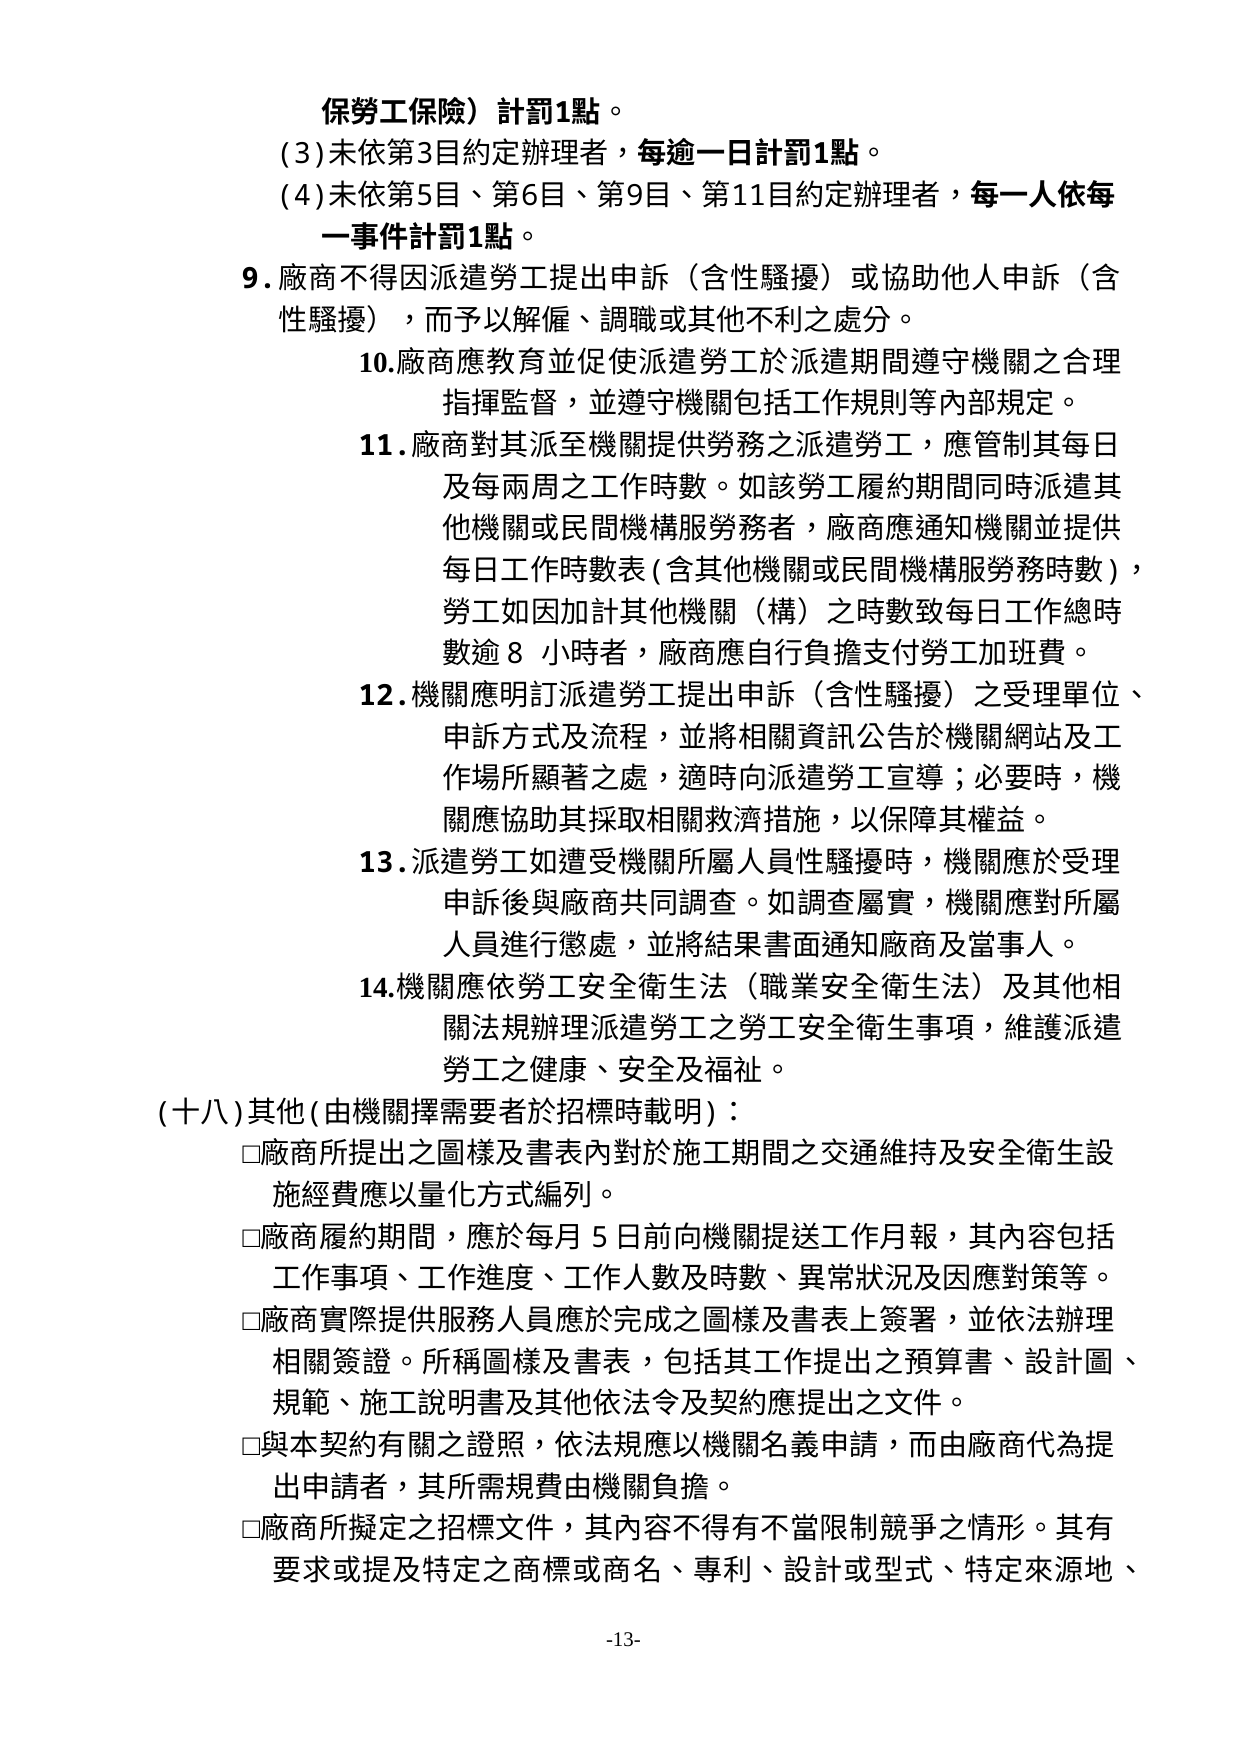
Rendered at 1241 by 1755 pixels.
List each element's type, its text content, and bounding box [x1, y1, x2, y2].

text □廠商實際提供服務人員應於完成之圖樣及書表上簽署，並依法辦理相關簽證。所稱圖樣及書表，包括其工作提出之預算書、設計圖、規範、施工說明書及其他依法令及契約應提出之文件。 [242, 1297, 1116, 1422]
list 機關應依勞工安全衛生法（職業安全衛生法）及其他相關法規辦理派遣勞工之勞工安全衛生事項，維護派遣勞工之健康、安全及福祉。 [358, 964, 1122, 1089]
text (4)未依第5目、第6目、第9目、第11目約定辦理者，每一人依每一事件計罰1點。 [276, 172, 1122, 255]
list 機關應明訂派遣勞工提出申訴（含性騷擾）之受理單位、申訴方式及流程，並將相關資訊公告於機關網站及工作場所顯著之處，適時向派遣勞工宣導；必要時，機關應協助其採取相關救濟措施，以保障其權益。 [358, 672, 1122, 839]
text □廠商所提出之圖樣及書表內對於施工期間之交通維持及安全衛生設施經費應以量化方式編列。 [242, 1130, 1116, 1214]
list 廠商應教育並促使派遣勞工於派遣期間遵守機關之合理指揮監督，並遵守機關包括工作規則等內部規定。 [358, 339, 1122, 422]
text (3)未依第3目約定辦理者，每逾一日計罰1點。 [276, 130, 1122, 172]
list 廠商對其派至機關提供勞務之派遣勞工，應管制其每日及每兩周之工作時數。如該勞工履約期間同時派遣其他機關或民間機構服勞務者，廠商應通知機關並提供每日工作時數表(含其他機關或民間機構服勞務時數)，勞工如因加計其他機關（構）之時數致每日工作總時數逾8 小時者，廠商應自行負擔支付勞工加班費。 [358, 422, 1122, 672]
text □廠商履約期間，應於每月5日前向機關提送工作月報，其內容包括工作事項、工作進度、工作人數及時數、異常狀況及因應對策等。 [242, 1214, 1116, 1297]
text □與本契約有關之證照，依法規應以機關名義申請，而由廠商代為提出申請者，其所需規費由機關負擔。 [242, 1422, 1116, 1505]
text (十八)其他(由機關擇需要者於招標時載明)： [154, 1089, 1122, 1130]
text 保勞工保險）計罰1點。 [276, 89, 1122, 130]
text □廠商所擬定之招標文件，其內容不得有不當限制競爭之情形。其有要求或提及特定之商標或商名、專利、設計或型式、特定來源地、生產者或供應者之情形時，應於提送履約成果文件上敘明理由。 [242, 1505, 1116, 1589]
list 廠商不得因派遣勞工提出申訴（含性騷擾）或協助他人申訴（含性騷擾），而予以解僱、調職或其他不利之處分。 [241, 255, 1122, 339]
list 派遣勞工如遭受機關所屬人員性騷擾時，機關應於受理申訴後與廠商共同調查。如調查屬實，機關應對所屬人員進行懲處，並將結果書面通知廠商及當事人。 [358, 839, 1122, 964]
